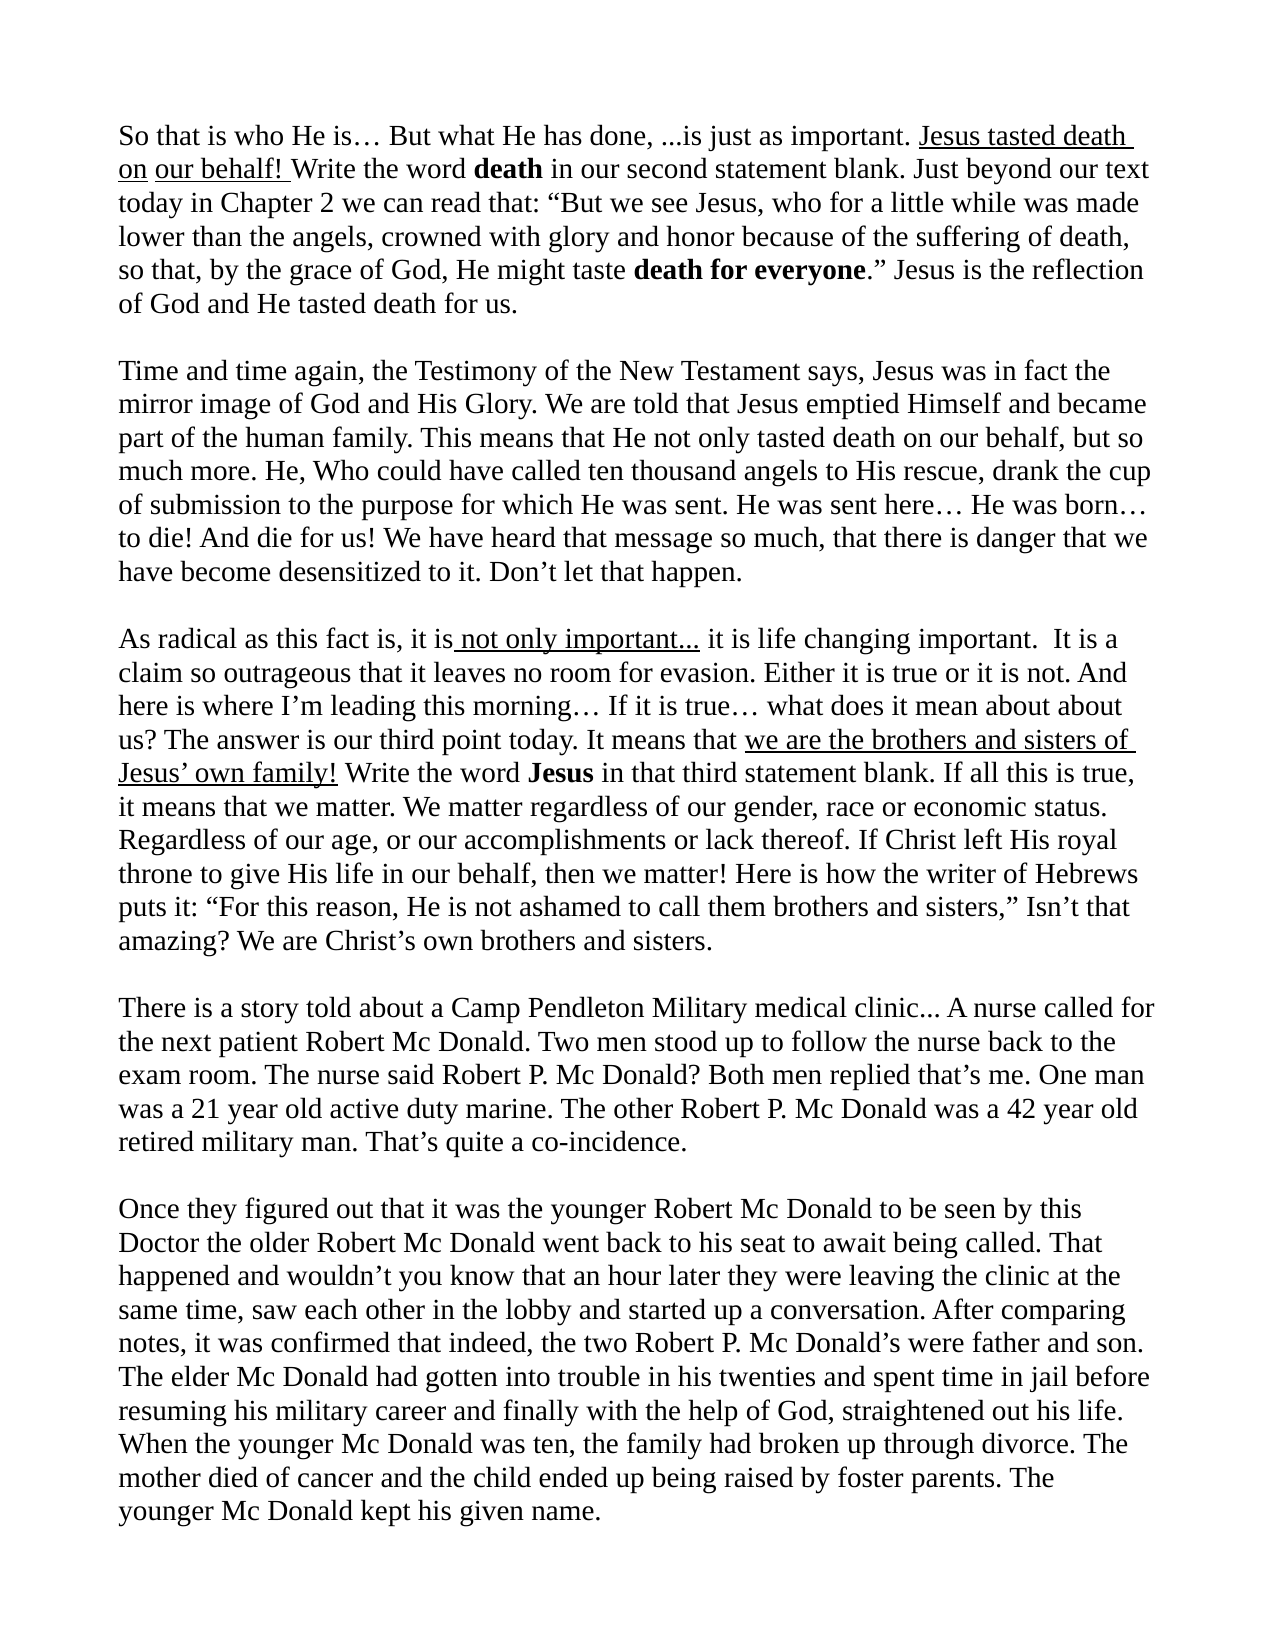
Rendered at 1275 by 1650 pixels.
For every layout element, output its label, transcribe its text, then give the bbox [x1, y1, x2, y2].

text Once they figured out that it was the younger Robert Mc Donald to be seen by this Doctor the older Robert Mc Donald went back to his seat to await being called. That happened and wouldn’t you know that an hour later they were leaving the clinic at the same time, saw each other in the lobby and started up a conversation. After comparing notes, it was confirmed that indeed, the two Robert P. Mc Donald’s were father and son. The elder Mc Donald had gotten into trouble in his twenties and spent time in jail before resuming his military career and finally with the help of God, straightened out his life. When the younger Mc Donald was ten, the family had broken up through divorce. The mother died of cancer and the child ended up being raised by foster parents. The younger Mc Donald kept his given name. [118, 1191, 1157, 1527]
text There is a story told about a Camp Pendleton Military medical clinic... A nurse called for the next patient Robert Mc Donald. Two men stood up to follow the nurse back to the exam room. The nurse said Robert P. Mc Donald? Both men replied that’s me. One man was a 21 year old active duty marine. The other Robert P. Mc Donald was a 42 year old retired military man. That’s quite a co-incidence. [118, 990, 1157, 1158]
text As radical as this fact is, it is not only important... it is life changing important. It is a claim so outrageous that it leaves no room for evasion. Either it is true or it is not. And here is where I’m leading this morning… If it is true… what does it mean about about us? The answer is our third point today. It means that we are the brothers and sisters of Jesus’ own family! Write the word Jesus in that third statement blank. If all this is true, it means that we matter. We matter regardless of our gender, race or economic status. Regardless of our age, or our accomplishments or lack thereof. If Christ left His royal throne to give His life in our behalf, then we matter! Here is how the writer of Hebrews puts it: “For this reason, He is not ashamed to call them brothers and sisters,” Isn’t that amazing? We are Christ’s own brothers and sisters. [118, 621, 1157, 957]
text Time and time again, the Testimony of the New Testament says, Jesus was in fact the mirror image of God and His Glory. We are told that Jesus emptied Himself and became part of the human family. This means that He not only tasted death on our behalf, but so much more. He, Who could have called ten thousand angels to His rescue, drank the cup of submission to the purpose for which He was sent. He was sent here… He was born… to die! And die for us! We have heard that message so much, that there is danger that we have become desensitized to it. Don’t let that happen. [118, 353, 1157, 588]
text So that is who He is… But what He has done, ...is just as important. Jesus tasted death on our behalf! Write the word death in our second statement blank. Just beyond our text today in Chapter 2 we can read that: “But we see Jesus, who for a little while was made lower than the angels, crowned with glory and honor because of the suffering of death, so that, by the grace of God, He might taste death for everyone.” Jesus is the reflection of God and He tasted death for us. [118, 118, 1157, 319]
